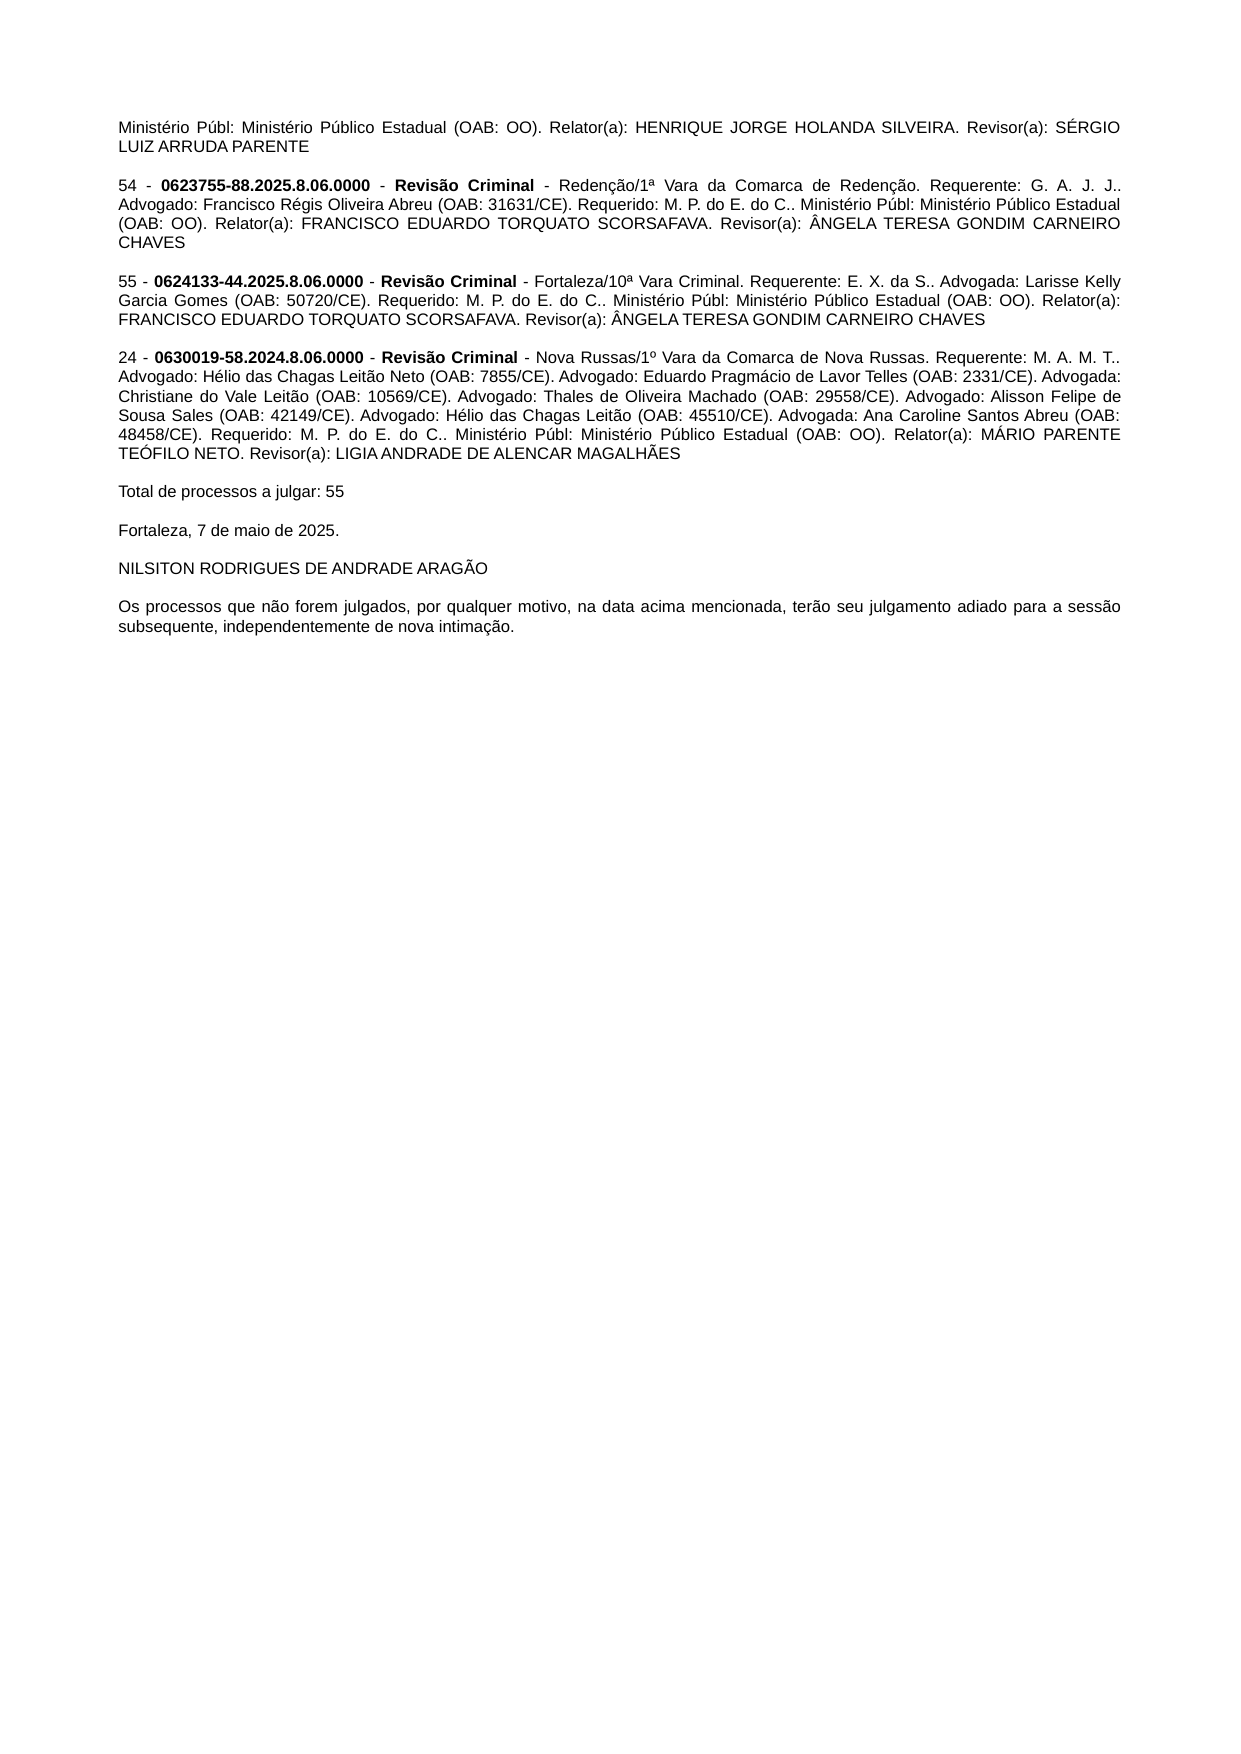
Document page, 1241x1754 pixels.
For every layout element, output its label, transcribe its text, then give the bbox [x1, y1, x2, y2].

text Total de processos a julgar: 55 [118, 482, 1122, 501]
text 55 - 0624133-44.2025.8.06.0000 - Revisão Criminal - Fortaleza/10ª Vara Criminal. Requerente: E. X. da S.. Advogada: Larisse Kelly Garcia Gomes (OAB: 50720/CE). Requerido: M. P. do E. do C.. Ministério Públ: Ministério Público Estadual (OAB: OO). Relator(a): FRANCISCO EDUARDO TORQUATO SCORSAFAVA. Revisor(a): ÂNGELA TERESA GONDIM CARNEIRO CHAVES [118, 271, 1122, 329]
text 24 - 0630019-58.2024.8.06.0000 - Revisão Criminal - Nova Russas/1º Vara da Comarca de Nova Russas. Requerente: M. A. M. T.. Advogado: Hélio das Chagas Leitão Neto (OAB: 7855/CE). Advogado: Eduardo Pragmácio de Lavor Telles (OAB: 2331/CE). Advogada: Christiane do Vale Leitão (OAB: 10569/CE). Advogado: Thales de Oliveira Machado (OAB: 29558/CE). Advogado: Alisson Felipe de Sousa Sales (OAB: 42149/CE). Advogado: Hélio das Chagas Leitão (OAB: 45510/CE). Advogada: Ana Caroline Santos Abreu (OAB: 48458/CE). Requerido: M. P. do E. do C.. Ministério Públ: Ministério Público Estadual (OAB: OO). Relator(a): MÁRIO PARENTE TEÓFILO NETO. Revisor(a): LIGIA ANDRADE DE ALENCAR MAGALHÃES [118, 348, 1122, 463]
text Os processos que não forem julgados, por qualquer motivo, na data acima mencionada, terão seu julgamento adiado para a sessão subsequente, independentemente de nova intimação. [118, 597, 1122, 636]
text NILSITON RODRIGUES DE ANDRADE ARAGÃO [118, 559, 1122, 578]
text Ministério Públ: Ministério Público Estadual (OAB: OO). Relator(a): HENRIQUE JORGE HOLANDA SILVEIRA. Revisor(a): SÉRGIO LUIZ ARRUDA PARENTE [118, 118, 1122, 156]
text Fortaleza, 7 de maio de 2025. [118, 521, 1122, 540]
text 54 - 0623755-88.2025.8.06.0000 - Revisão Criminal - Redenção/1ª Vara da Comarca de Redenção. Requerente: G. A. J. J.. Advogado: Francisco Régis Oliveira Abreu (OAB: 31631/CE). Requerido: M. P. do E. do C.. Ministério Públ: Ministério Público Estadual (OAB: OO). Relator(a): FRANCISCO EDUARDO TORQUATO SCORSAFAVA. Revisor(a): ÂNGELA TERESA GONDIM CARNEIRO CHAVES [118, 176, 1122, 252]
